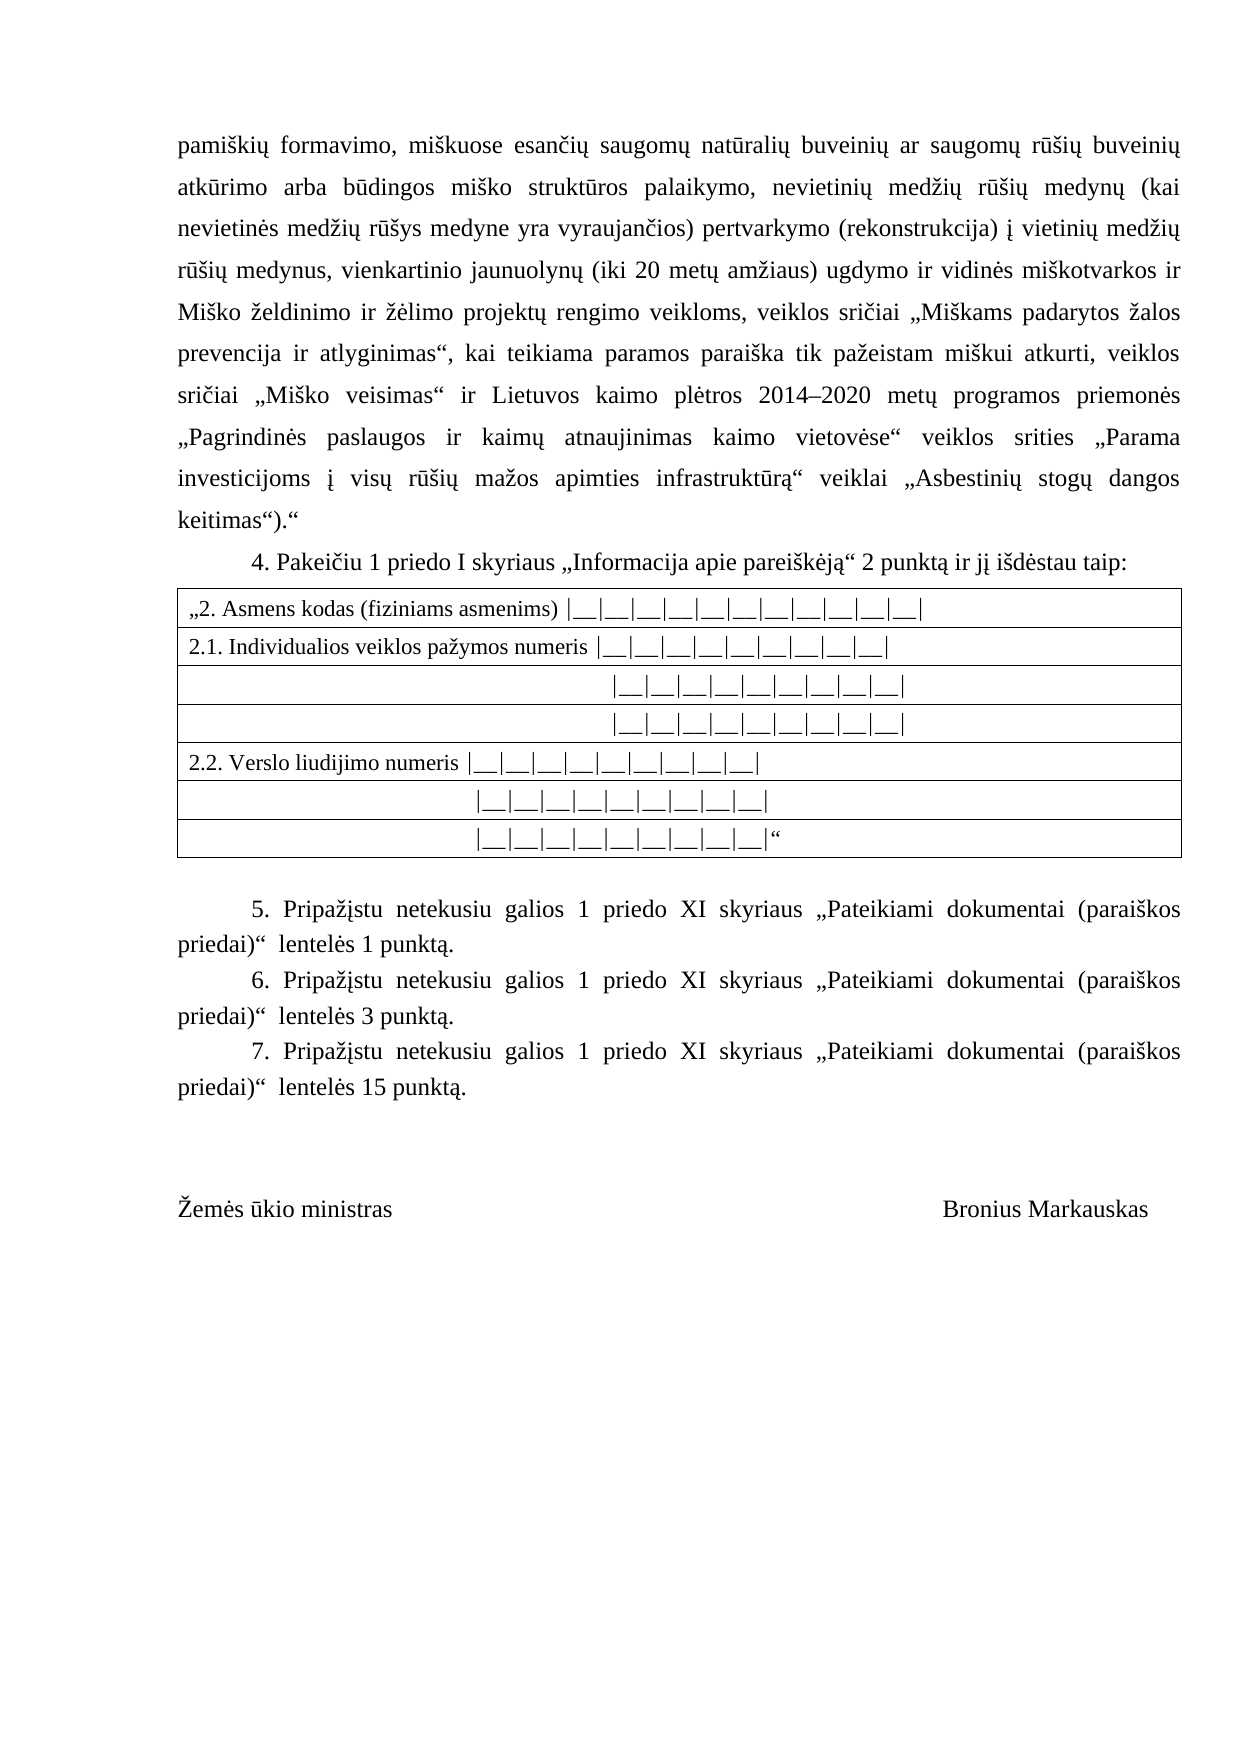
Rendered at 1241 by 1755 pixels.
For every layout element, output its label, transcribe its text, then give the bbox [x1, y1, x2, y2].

table_header „2. Asmens kodas (fiziniams asmenims) ___________ [178, 589, 1181, 627]
text 4. Pakeičiu 1 priedo I skyriaus „Informacija apie pareiškėją“ 2 punktą ir jį išdėstau taip: [177, 547, 1181, 575]
table_cell _________ [178, 781, 1181, 819]
table_cell _________ [178, 666, 1181, 703]
text Žemės ūkio ministras Bronius Markauskas [177, 1194, 1181, 1223]
table_cell 2.1. Individualios veiklos pažymos numeris _________ [178, 628, 1181, 665]
text 6. Pripažįstu netekusiu galios 1 priedo XI skyriaus „Pateikiami dokumentai (paraiškos priedai)“ lentelės 3 punktą. [177, 965, 1181, 1029]
table_cell 2.2. Verslo liudijimo numeris _________ [178, 743, 1181, 780]
table_cell _________“ [178, 820, 1181, 857]
table_cell _________ [178, 705, 1181, 742]
text pamiškių formavimo, miškuose esančių saugomų natūralių buveinių ar saugomų rūšių buveinių atkūrimo arba būdingos miško struktūros palaikymo, nevietinių medžių rūšių medynų (kai nevietinės medžių rūšys medyne yra vyraujančios) pertvarkymo (rekonstrukcija) į vietinių medžių rūšių medynus, vienkartinio jaunuolynų (iki 20 metų amžiaus) ugdymo ir vidinės miškotvarkos ir Miško želdinimo ir žėlimo projektų rengimo veikloms, veiklos sričiai „Miškams padarytos žalos prevencija ir atlyginimas“, kai teikiama paramos paraiška tik pažeistam miškui atkurti, veiklos sričiai „Miško veisimas“ ir Lietuvos kaimo plėtros 2014–2020 metų programos priemonės „Pagrindinės paslaugos ir kaimų atnaujinimas kaimo vietovėse“ veiklos srities „Parama investicijoms į visų rūšių mažos apimties infrastruktūrą“ veiklai „Asbestinių stogų dangos keitimas“).“ [177, 130, 1181, 534]
text 7. Pripažįstu netekusiu galios 1 priedo XI skyriaus „Pateikiami dokumentai (paraiškos priedai)“ lentelės 15 punktą. [177, 1036, 1181, 1101]
text 5. Pripažįstu netekusiu galios 1 priedo XI skyriaus „Pateikiami dokumentai (paraiškos priedai)“ lentelės 1 punktą. [177, 894, 1181, 958]
